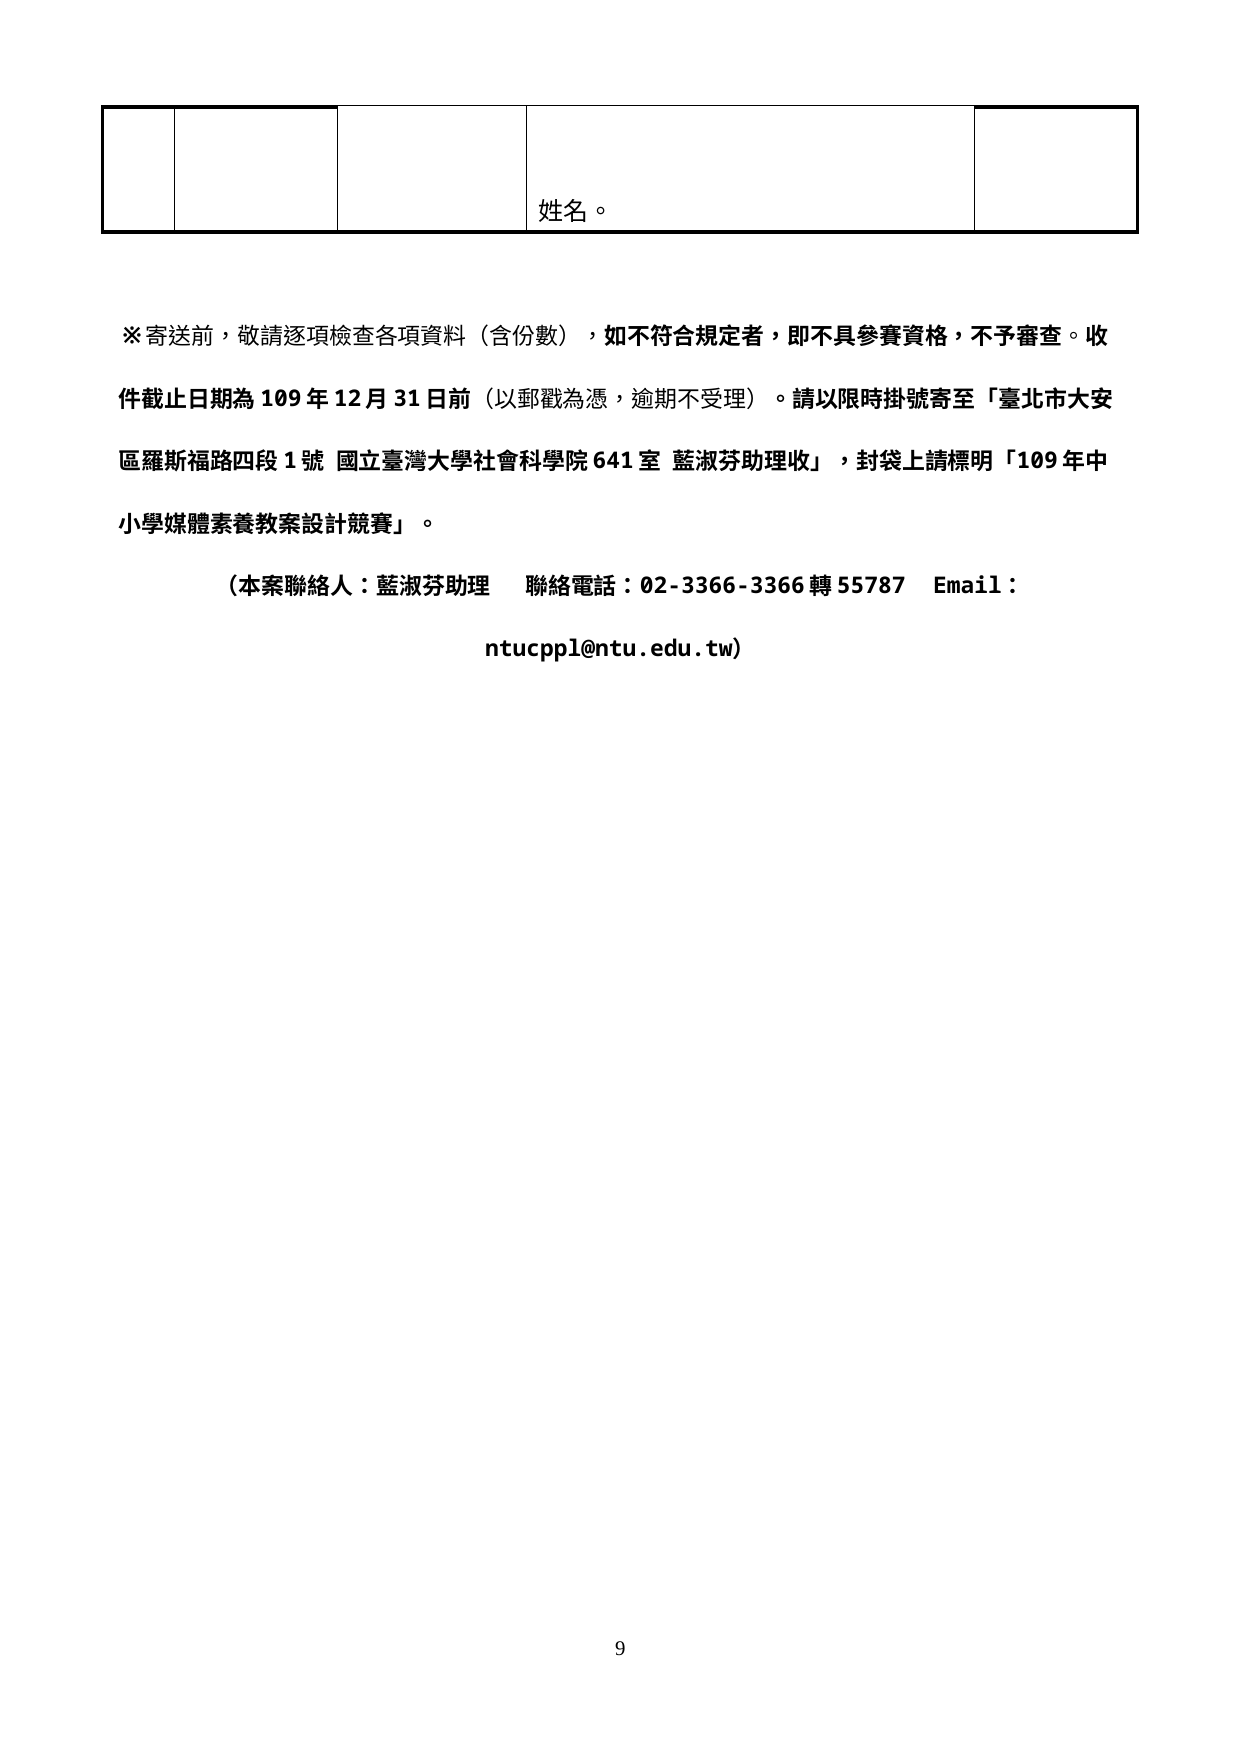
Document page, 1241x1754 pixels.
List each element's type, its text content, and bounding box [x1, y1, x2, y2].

table_cell [338, 106, 526, 230]
table_cell [175, 109, 337, 230]
table_cell [104, 109, 174, 230]
text （本案聯絡人：藍淑芬助理 聯絡電話：02-3366-3366轉55787 Email：ntucppl@ntu.edu.tw） [118, 543, 1122, 668]
table_cell 姓名。 [527, 106, 974, 230]
table_cell [975, 109, 1136, 230]
text ※寄送前，敬請逐項檢查各項資料（含份數），如不符合規定者，即不具參賽資格，不予審查。收件截止日期為109年12月31日前（以郵戳為憑，逾期不受理）。請以限時掛號寄至「臺北市大安區羅斯福路四段1號 國立臺灣大學社會科學院641室 藍淑芬助理收」，封袋上請標明「109年中小學媒體素養教案設計競賽」。 [118, 293, 1122, 543]
